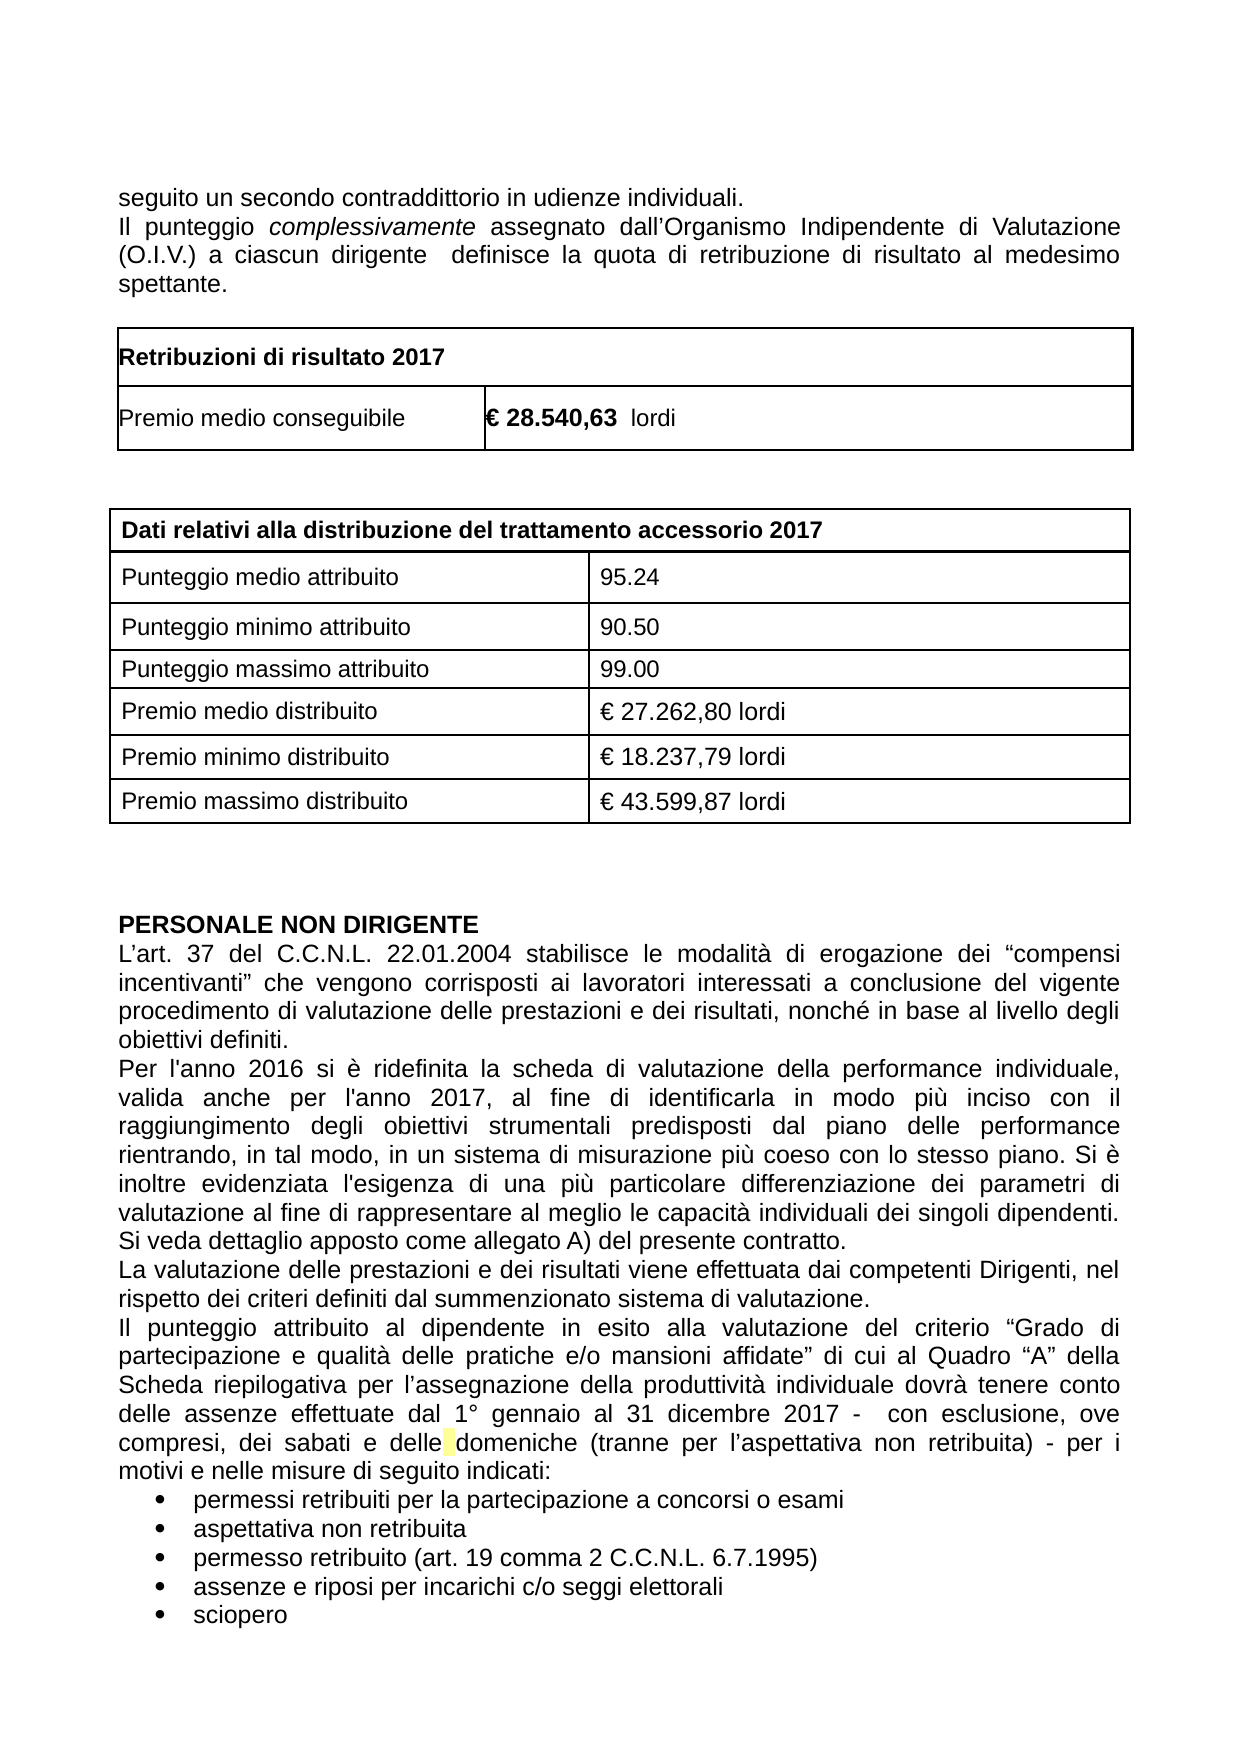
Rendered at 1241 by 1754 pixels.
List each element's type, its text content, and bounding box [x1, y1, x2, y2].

list assenze e riposi per incarichi c/o seggi elettorali [156, 1572, 1122, 1600]
text Per l'anno 2016 si è ridefinita la scheda di valutazione della performance individuale, valida anche per l'anno 2017, al fine di identificarla in modo più inciso con il raggiungimento degli obiettivi strumentali predisposti dal piano delle performance rientrando, in tal modo, in un sistema di misurazione più coeso con lo stesso piano. Si è inoltre evidenziata l'esigenza di una più particolare differenziazione dei parametri di valutazione al fine di rappresentare al meglio le capacità individuali dei singoli dipendenti. Si veda dettaglio apposto come allegato A) del presente contratto. [118, 1054, 1122, 1255]
table_cell € 28.540,63 lordi [486, 387, 1131, 448]
text Il punteggio attribuito al dipendente in esito alla valutazione del criterio “Grado di partecipazione e qualità delle pratiche e/o mansioni affidate” di cui al Quadro “A” della Scheda riepilogativa per l’assegnazione della produttività individuale dovrà tenere conto delle assenze effettuate dal 1° gennaio al 31 dicembre 2017 - con esclusione, ove compresi, dei sabati e delle domeniche (tranne per l’aspettativa non retribuita) - per i motivi e nelle misure di seguito indicati: [118, 1312, 1122, 1485]
text La valutazione delle prestazioni e dei risultati viene effettuata dai competenti Dirigenti, nel rispetto dei criteri definiti dal summenzionato sistema di valutazione. [118, 1255, 1122, 1312]
table_cell 90,50 [590, 604, 1129, 649]
table_cell € 27.262,80 lordi [590, 689, 1129, 733]
table_cell Premio medio conseguibile [119, 387, 484, 448]
table_cell € 43.599,87 lordi [590, 780, 1129, 822]
text PERSONALE NON DIRIGENTE [118, 910, 1122, 939]
table_cell 99,00 [590, 651, 1129, 687]
table_header Retribuzioni di risultato 2017 [119, 329, 1131, 385]
list permessi retribuiti per la partecipazione a concorsi o esami [156, 1485, 1122, 1514]
table_cell Premio minimo distribuito [111, 736, 588, 778]
text seguito un secondo contraddittorio in udienze individuali. [118, 183, 1122, 212]
text L’art. 37 del C.C.N.L. 22.01.2004 stabilisce le modalità di erogazione dei “compensi incentivanti” che vengono corrisposti ai lavoratori interessati a conclusione del vigente procedimento di valutazione delle prestazioni e dei risultati, nonché in base al livello degli obiettivi definiti. [118, 939, 1122, 1054]
table_cell € 18.237,79 lordi [590, 736, 1129, 778]
table_cell Premio massimo distribuito [111, 780, 588, 822]
table_cell Premio medio distribuito [111, 689, 588, 733]
table_header Dati relativi alla distribuzione del trattamento accessorio 2017 [111, 510, 1129, 550]
table_cell 95,24 [590, 553, 1129, 602]
list permesso retribuito (art. 19 comma 2 C.C.N.L. 6.7.1995) [156, 1543, 1122, 1572]
list aspettativa non retribuita [156, 1514, 1122, 1543]
text Il punteggio complessivamente assegnato dall’Organismo Indipendente di Valutazione (O.I.V.) a ciascun dirigente definisce la quota di retribuzione di risultato al medesimo spettante. [118, 212, 1122, 298]
table_cell Punteggio massimo attribuito [111, 651, 588, 687]
table_cell Punteggio minimo attribuito [111, 604, 588, 649]
list sciopero [156, 1600, 1122, 1629]
table_cell Punteggio medio attribuito [111, 553, 588, 602]
